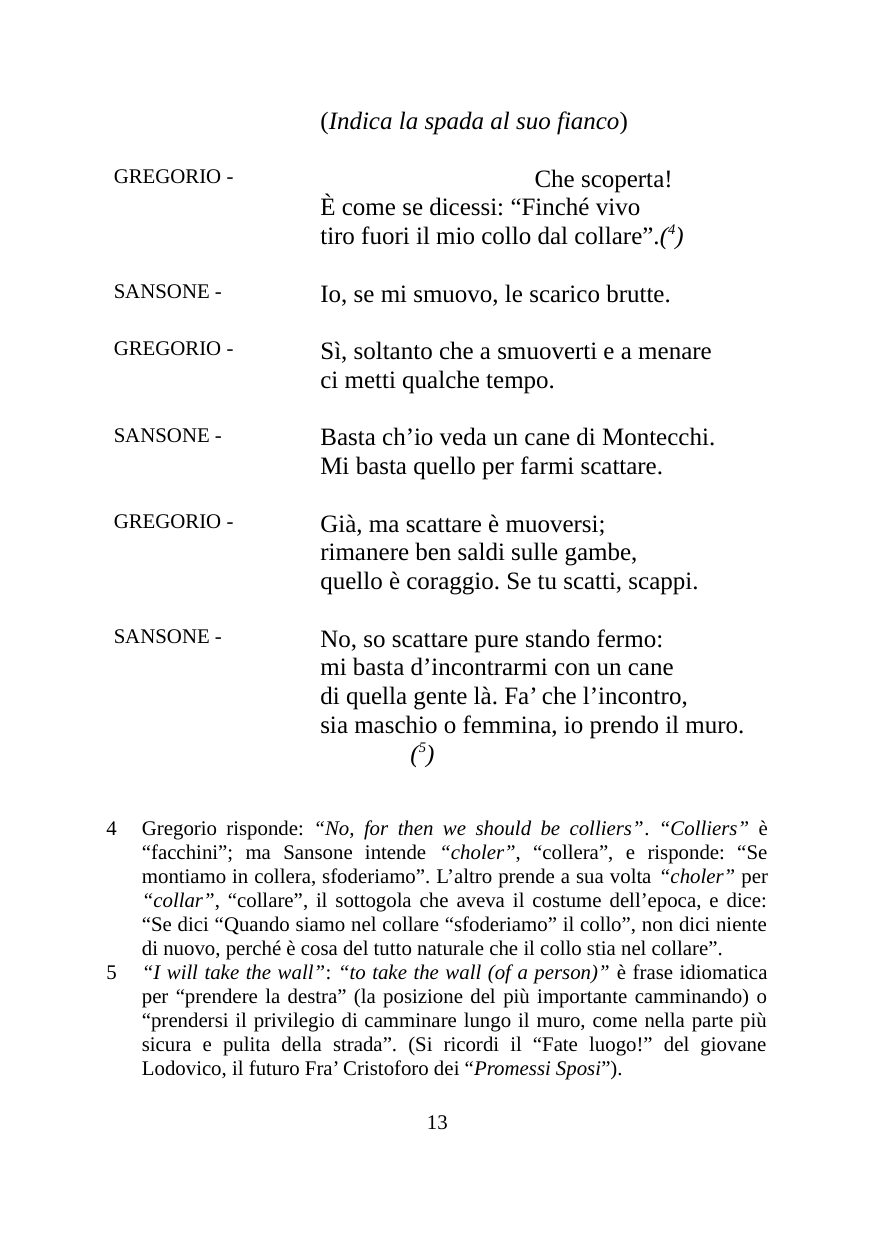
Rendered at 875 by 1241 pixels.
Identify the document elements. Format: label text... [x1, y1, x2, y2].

table_cell (Indica la spada al suo fianco) [313, 106, 768, 164]
table_cell SANSONE - [106, 279, 313, 336]
table_cell Io, se mi smuovo, le scarico brutte. [313, 279, 768, 336]
table_cell GREGORIO - [106, 509, 313, 624]
table_cell SANSONE - [106, 624, 313, 796]
table_cell [106, 106, 313, 164]
table_cell Che scoperta! È come se dicessi: “Finché vivo tiro fuori il mio collo dal collare”.() [313, 164, 768, 279]
table_cell Basta ch’io veda un cane di Montecchi. Mi basta quello per farmi scattare. [313, 423, 768, 509]
table_cell GREGORIO - [106, 336, 313, 422]
table_cell Già, ma scattare è muoversi; rimanere ben saldi sulle gambe, quello è coraggio. Se tu scatti, scappi. [313, 509, 768, 624]
table_cell Sì, soltanto che a smuoverti e a menare ci metti qualche tempo. [313, 336, 768, 422]
table_cell No, so scattare pure stando fermo: mi basta d’incontrarmi con un cane di quella gente là. Fa’ che l’incontro, sia maschio o femmina, io prendo il muro.() [313, 624, 768, 796]
table_cell GREGORIO - [106, 164, 313, 279]
table_cell SANSONE - [106, 423, 313, 509]
